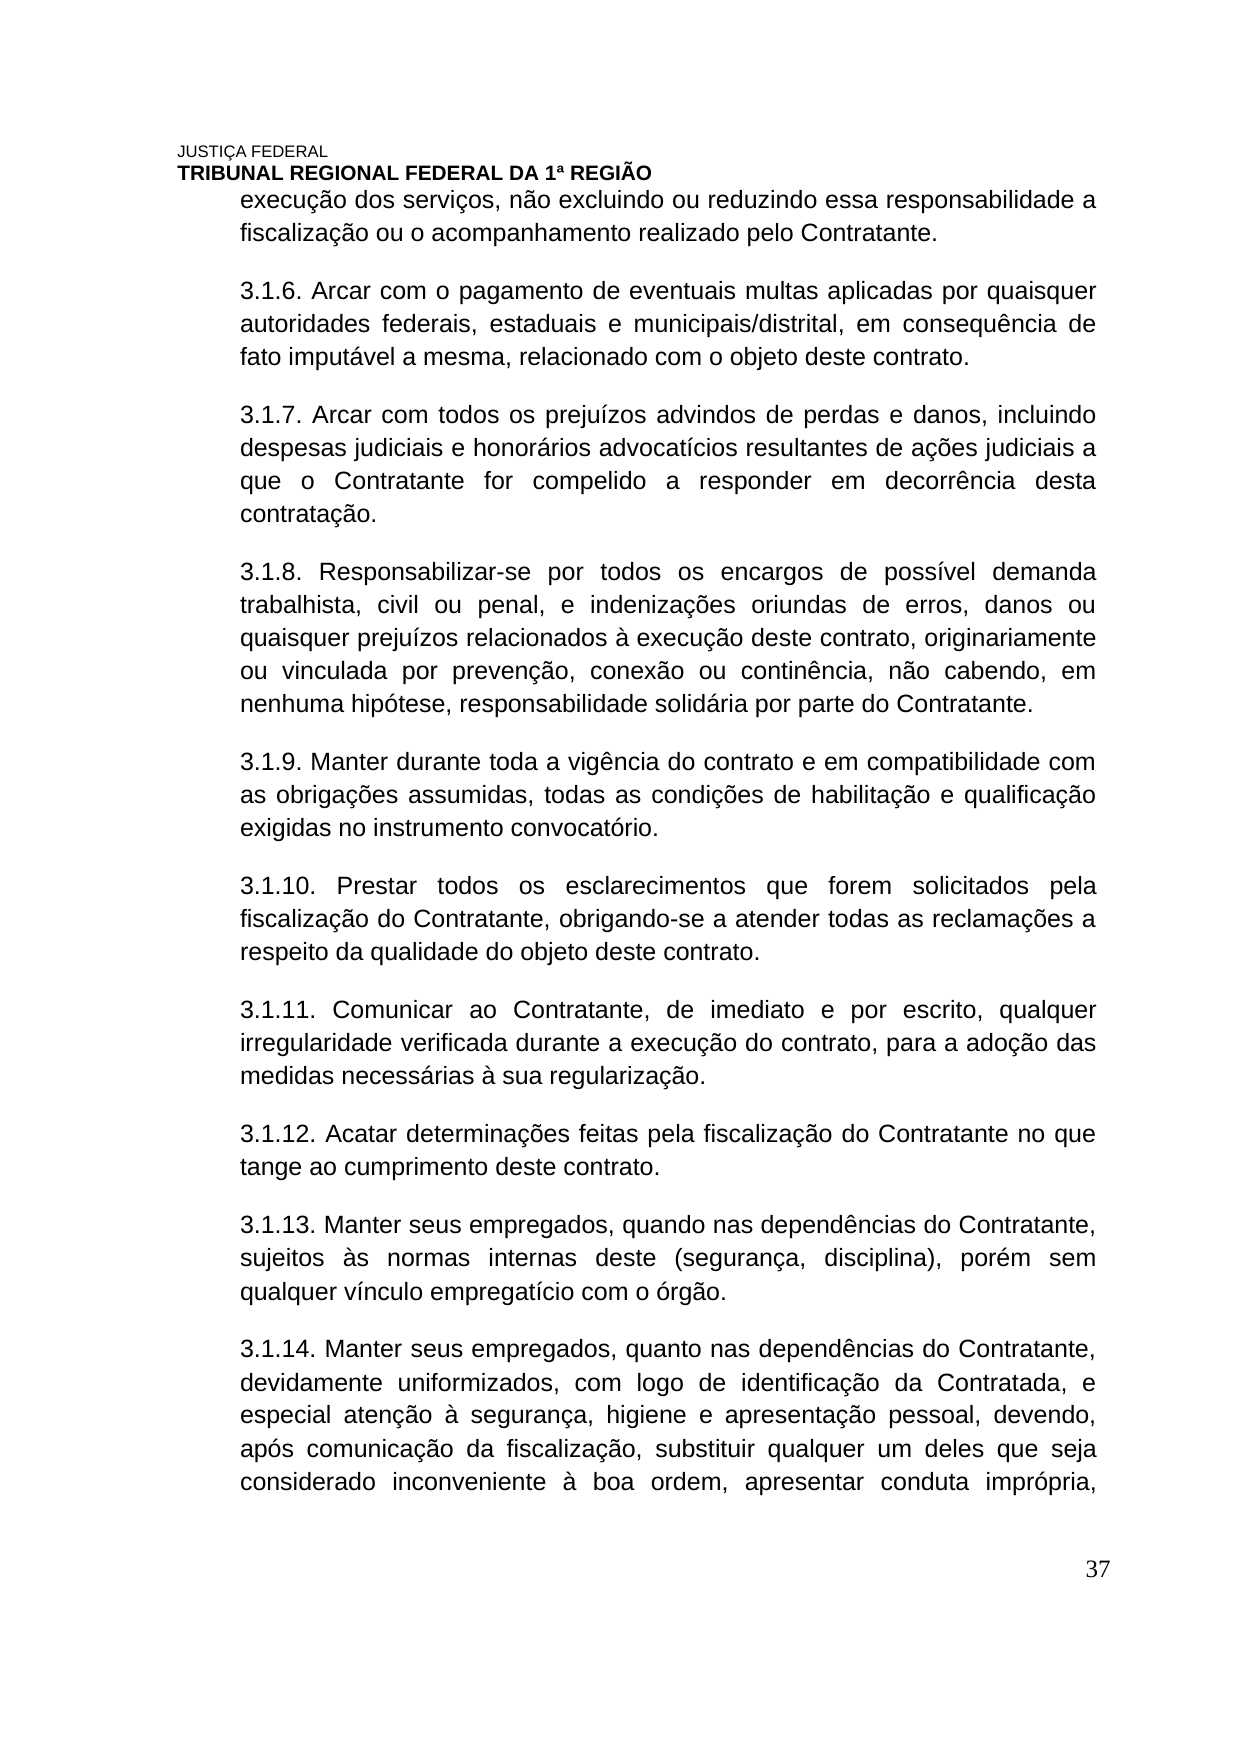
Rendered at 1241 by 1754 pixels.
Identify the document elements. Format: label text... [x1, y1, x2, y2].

text 3.1.13. Manter seus empregados, quando nas dependências do Contratante, sujeitos às normas internas deste (segurança, disciplina), porém sem qualquer vínculo empregatício com o órgão. [240, 1210, 1098, 1305]
text 3.1.9. Manter durante toda a vigência do contrato e em compatibilidade com as obrigações assumidas, todas as condições de habilitação e qualificação exigidas no instrumento convocatório. [1022, 747, 1098, 842]
text 3.1.12. Acatar determinações feitas pela fiscalização do Contratante no que tange ao cumprimento deste contrato. [1022, 1119, 1098, 1181]
text 3.1.10. Prestar todos os esclarecimentos que forem solicitados pela fiscalização do Contratante, obrigando-se a atender todas as reclamações a respeito da qualidade do objeto deste contrato. [1022, 871, 1098, 966]
text 3.1.12. Acatar determinações feitas pela fiscalização do Contratante no que tange ao cumprimento deste contrato. [240, 1119, 345, 1181]
text 3.1.11. Comunicar ao Contratante, de imediato e por escrito, qualquer irregularidade verificada durante a execução do contrato, para a adoção das medidas necessárias à sua regularização. [240, 995, 345, 1090]
text 3.1.10. Prestar todos os esclarecimentos que forem solicitados pela fiscalização do Contratante, obrigando-se a atender todas as reclamações a respeito da qualidade do objeto deste contrato. [240, 871, 345, 966]
text 3.1.11. Comunicar ao Contratante, de imediato e por escrito, qualquer irregularidade verificada durante a execução do contrato, para a adoção das medidas necessárias à sua regularização. [1022, 995, 1098, 1090]
text 3.1.14. Manter seus empregados, quanto nas dependências do Contratante, devidamente uniformizados, com logo de identificação da Contratada, e especial atenção à segurança, higiene e apresentação pessoal, devendo, após comunicação da fiscalização, substituir qualquer um deles que seja considerado inconveniente à boa ordem, apresentar conduta imprópria, [240, 1334, 1098, 1495]
text 3.1.9. Manter durante toda a vigência do contrato e em compatibilidade com as obrigações assumidas, todas as condições de habilitação e qualificação exigidas no instrumento convocatório. [240, 747, 345, 842]
text 3.1.7. Arcar com todos os prejuízos advindos de perdas e danos, incluindo despesas judiciais e honorários advocatícios resultantes de ações judiciais a que o Contratante for compelido a responder em decorrência desta contratação. [240, 400, 1098, 528]
text 3.1.6. Arcar com o pagamento de eventuais multas aplicadas por quaisquer autoridades federais, estaduais e municipais/distrital, em consequência de fato imputável a mesma, relacionado com o objeto deste contrato. [240, 276, 1098, 371]
text 3.1.8. Responsabilizar-se por todos os encargos de possível demanda trabalhista, civil ou penal, e indenizações oriundas de erros, danos ou quaisquer prejuízos relacionados à execução deste contrato, originariamente ou vinculada por prevenção, conexão ou continência, não cabendo, em nenhuma hipótese, responsabilidade solidária por parte do Contratante. [1022, 557, 1098, 718]
text execução dos serviços, não excluindo ou reduzindo essa responsabilidade a fiscalização ou o acompanhamento realizado pelo Contratante. [240, 185, 1098, 247]
text 3.1.8. Responsabilizar-se por todos os encargos de possível demanda trabalhista, civil ou penal, e indenizações oriundas de erros, danos ou quaisquer prejuízos relacionados à execução deste contrato, originariamente ou vinculada por prevenção, conexão ou continência, não cabendo, em nenhuma hipótese, responsabilidade solidária por parte do Contratante. [240, 557, 345, 718]
